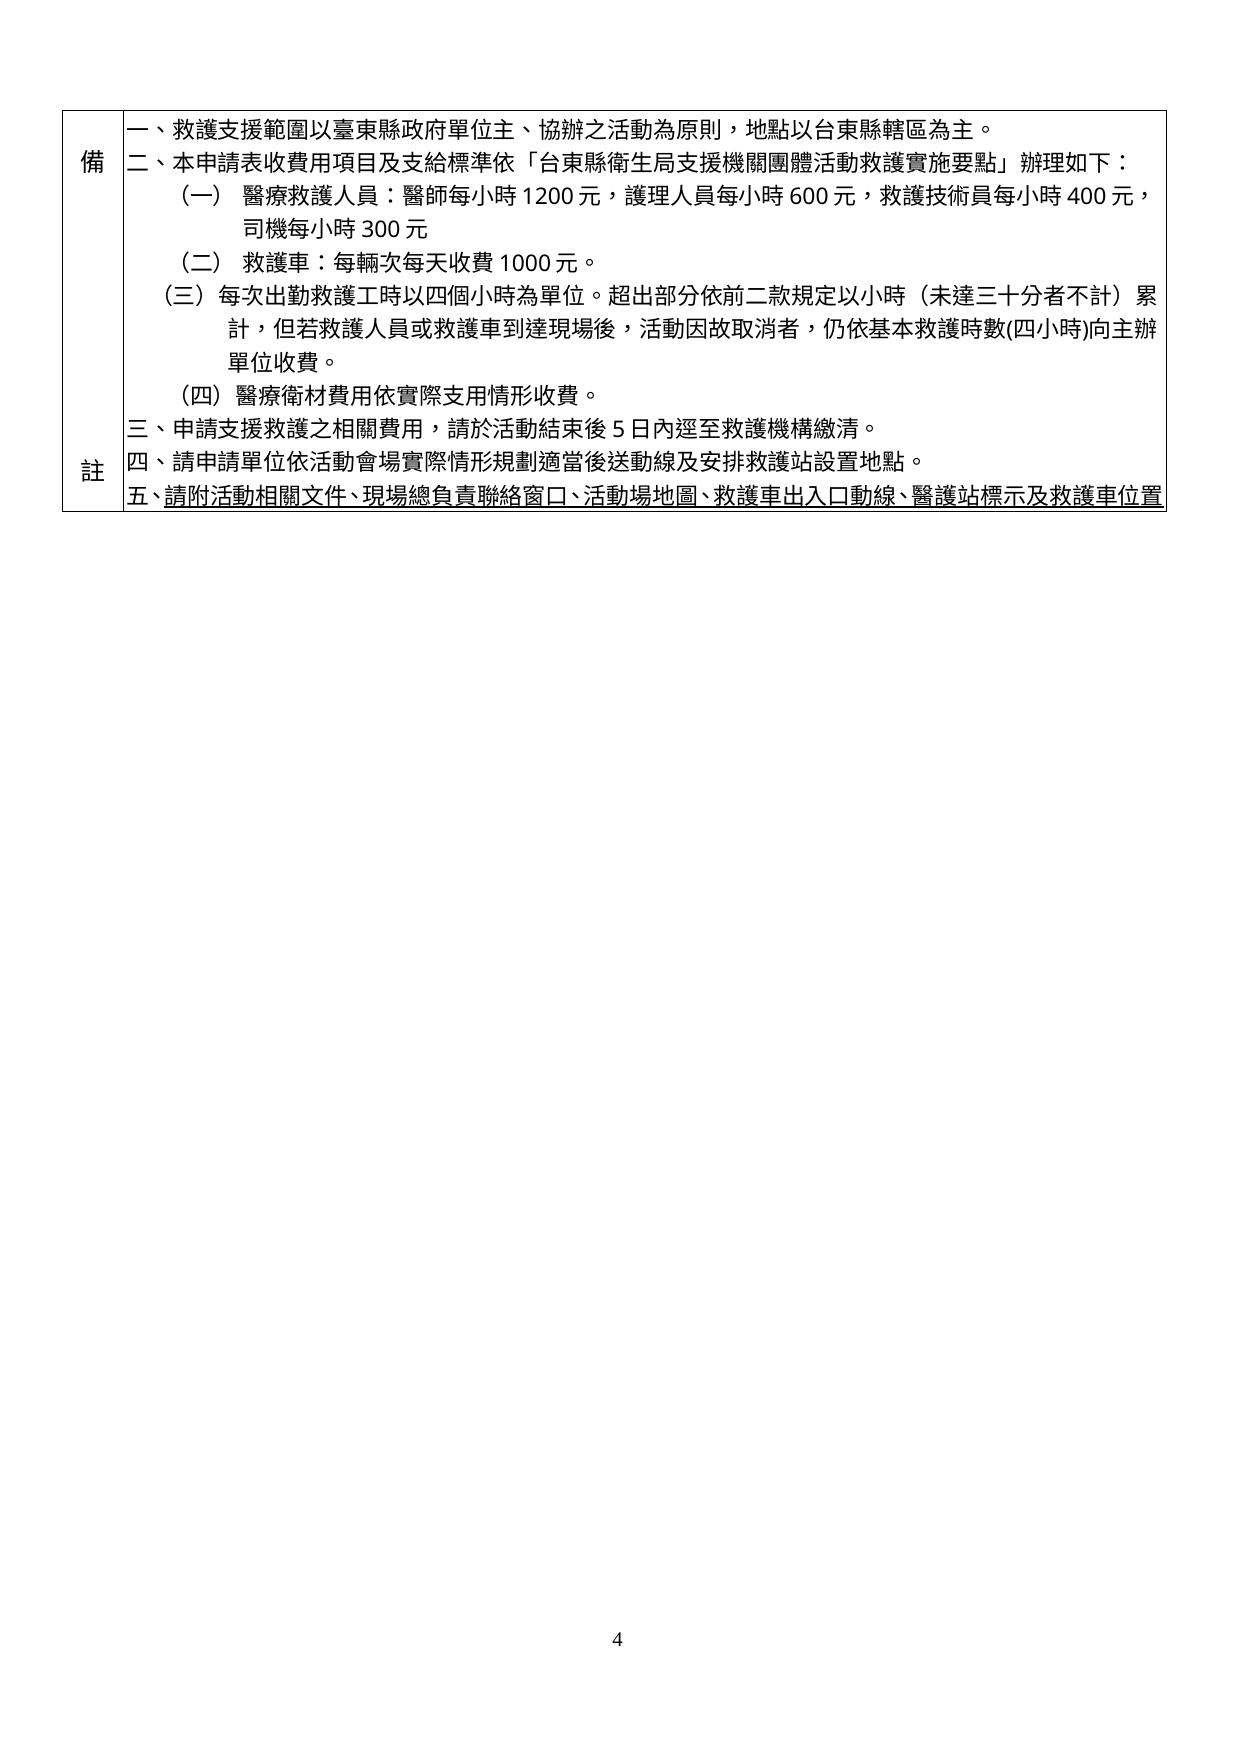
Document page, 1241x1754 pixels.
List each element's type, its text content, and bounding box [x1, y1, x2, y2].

table_cell 一、救護支援範圍以臺東縣政府單位主、協辦之活動為原則，地點以台東縣轄區為主。 二、本申請表收費用項目及支給標準依「台東縣衛生局支援機關團體活動救護實施要點」辦理如下： 醫療救護人員：醫師每小時1200元，護理人員每小時600元，救護技術員每小時400元，司機每小時300元 救護車：每輛次每天收費1000元。 （三）每次出勤救護工時以四個小時為單位。超出部分依前二款規定以小時（未達三十分者不計）累計，但若救護人員或救護車到達現場後，活動因故取消者，仍依基本救護時數(四小時)向主辦單位收費。 （四）醫療衛材費用依實際支用情形收費。 三、申請支援救護之相關費用，請於活動結束後5日內逕至救護機構繳清。 四、請申請單位依活動會場實際情形規劃適當後送動線及安排救護站設置地點。 五、請附活動相關文件、現場總負責聯絡窗口、活動場地圖、救護車出入口動線、醫護站標示及救護車位置 [124, 111, 1166, 511]
table_cell 備 註 [63, 111, 123, 511]
